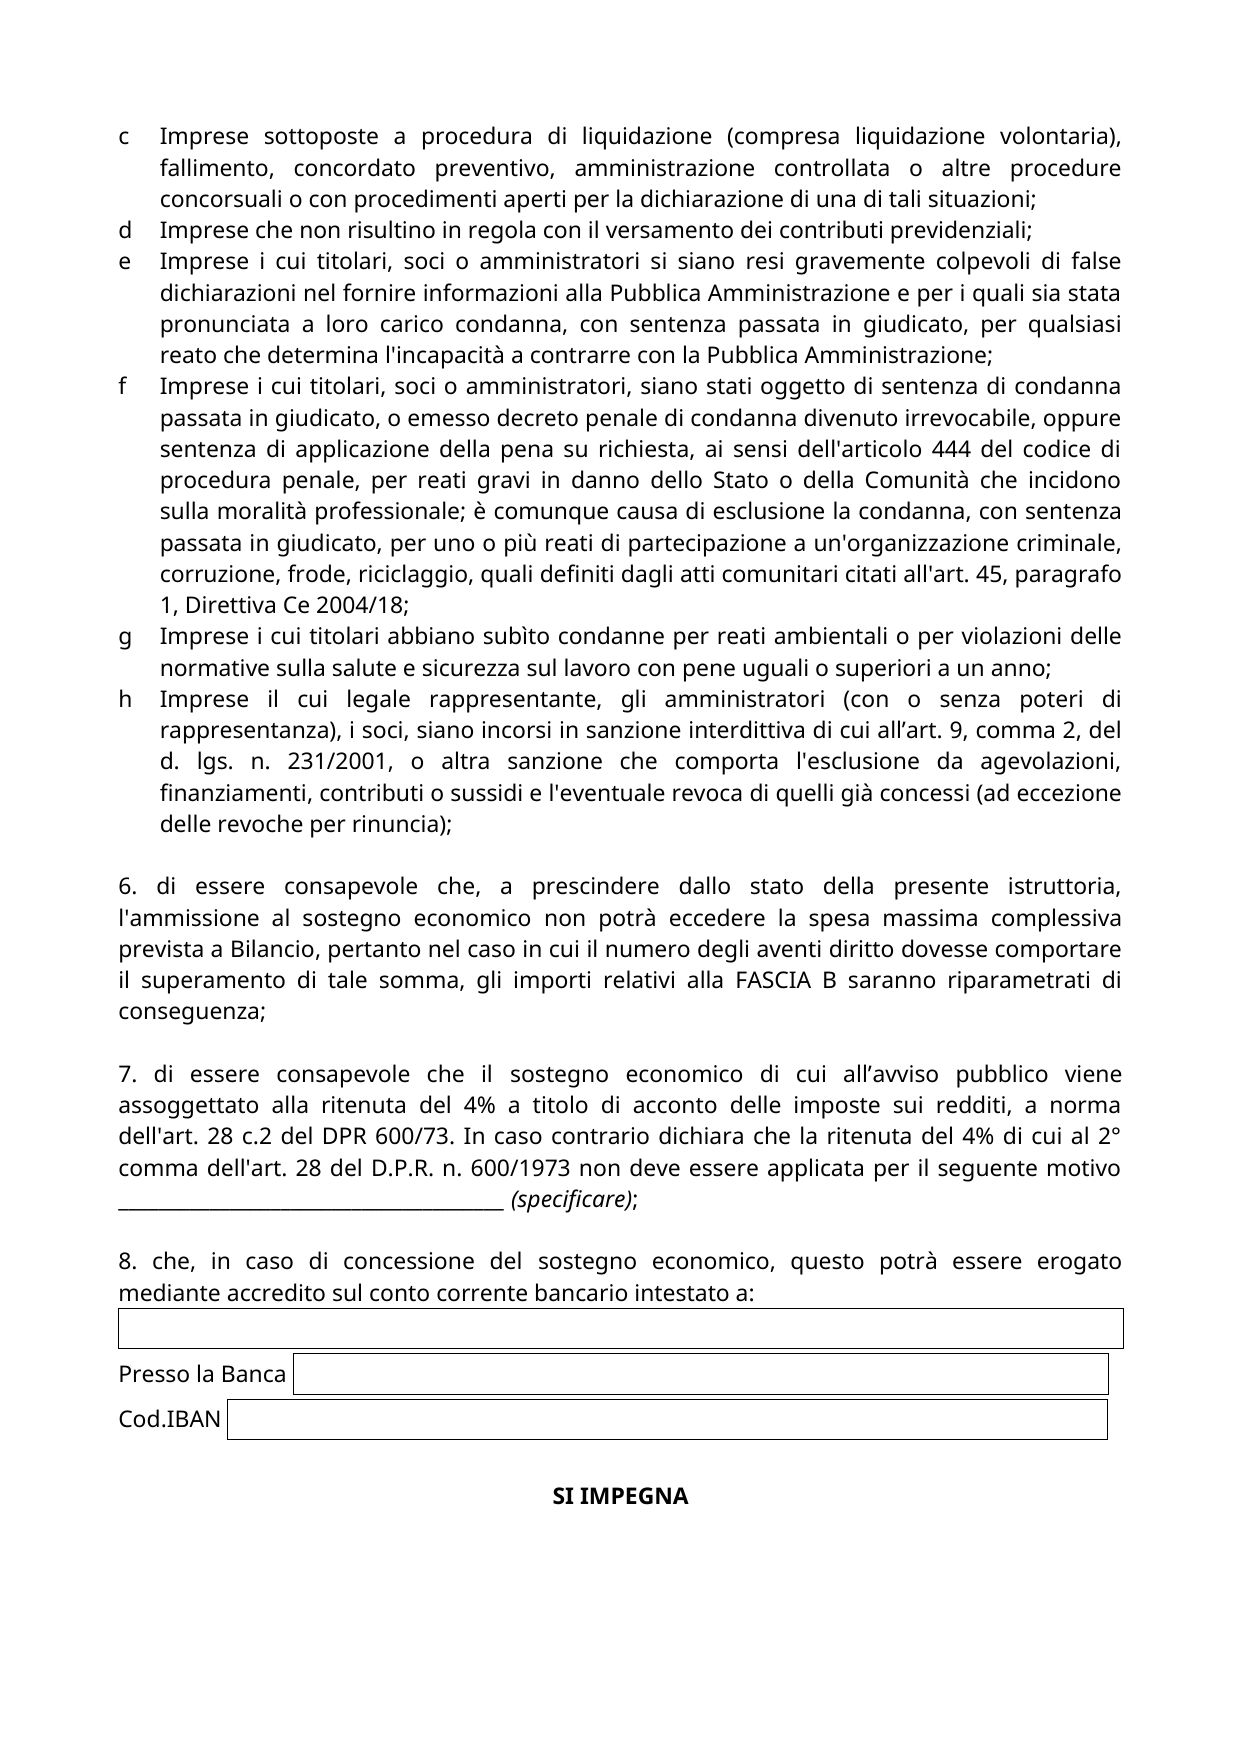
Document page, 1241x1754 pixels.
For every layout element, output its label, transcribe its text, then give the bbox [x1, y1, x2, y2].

text SI IMPEGNA [118, 1480, 1123, 1511]
text 8. che, in caso di concessione del sostegno economico, questo potrà essere erogato mediante accredito sul conto corrente bancario intestato a: [118, 1245, 1123, 1308]
text 6. di essere consapevole che, a prescindere dallo stato della presente istruttoria, l'ammissione al sostegno economico non potrà eccedere la spesa massima complessiva prevista a Bilancio, pertanto nel caso in cui il numero degli aventi diritto dovesse comportare il superamento di tale somma, gli importi relativi alla FASCIA B saranno riparametrati di conseguenza; [118, 870, 1123, 1027]
text Presso la Banca [118, 1353, 293, 1394]
list Imprese sottoposte a procedura di liquidazione (compresa liquidazione volontaria), fallimento, concordato preventivo, amministrazione controllata o altre procedure concorsuali o con procedimenti aperti per la dichiarazione di una di tali situazioni; [118, 120, 1123, 214]
list Imprese che non risultino in regola con il versamento dei contributi previdenziali; [118, 214, 1123, 245]
text [1109, 1353, 1123, 1394]
list Imprese i cui titolari abbiano subìto condanne per reati ambientali o per violazioni delle normative sulla salute e sicurezza sul lavoro con pene uguali o superiori a un anno; [118, 620, 1123, 683]
list Imprese i cui titolari, soci o amministratori, siano stati oggetto di sentenza di condanna passata in giudicato, o emesso decreto penale di condanna divenuto irrevocabile, oppure sentenza di applicazione della pena su richiesta, ai sensi dell'articolo 444 del codice di procedura penale, per reati gravi in danno dello Stato o della Comunità che incidono sulla moralità professionale; è comunque causa di esclusione la condanna, con sentenza passata in giudicato, per uno o più reati di partecipazione a un'organizzazione criminale, corruzione, frode, riciclaggio, quali definiti dagli atti comunitari citati all'art. 45, paragrafo 1, Direttiva Ce 2004/18; [118, 370, 1123, 620]
text Cod.IBAN [118, 1399, 227, 1439]
text [1108, 1399, 1123, 1439]
list Imprese i cui titolari, soci o amministratori si siano resi gravemente colpevoli di false dichiarazioni nel fornire informazioni alla Pubblica Amministrazione e per i quali sia stata pronunciata a loro carico condanna, con sentenza passata in giudicato, per qualsiasi reato che determina l'incapacità a contrarre con la Pubblica Amministrazione; [118, 245, 1123, 370]
list Imprese il cui legale rappresentante, gli amministratori (con o senza poteri di rappresentanza), i soci, siano incorsi in sanzione interdittiva di cui all’art. 9, comma 2, del d. lgs. n. 231/2001, o altra sanzione che comporta l'esclusione da agevolazioni, finanziamenti, contributi o sussidi e l'eventuale revoca di quelli già concessi (ad eccezione delle revoche per rinuncia); [118, 683, 1123, 839]
text 7. di essere consapevole che il sostegno economico di cui all’avviso pubblico viene assoggettato alla ritenuta del 4% a titolo di acconto delle imposte sui redditi, a norma dell'art. 28 c.2 del DPR 600/73. In caso contrario dichiara che la ritenuta del 4% di cui al 2° comma dell'art. 28 del D.P.R. n. 600/1973 non deve essere applicata per il seguente motivo ______________________________________ (specificare); [118, 1058, 1123, 1214]
